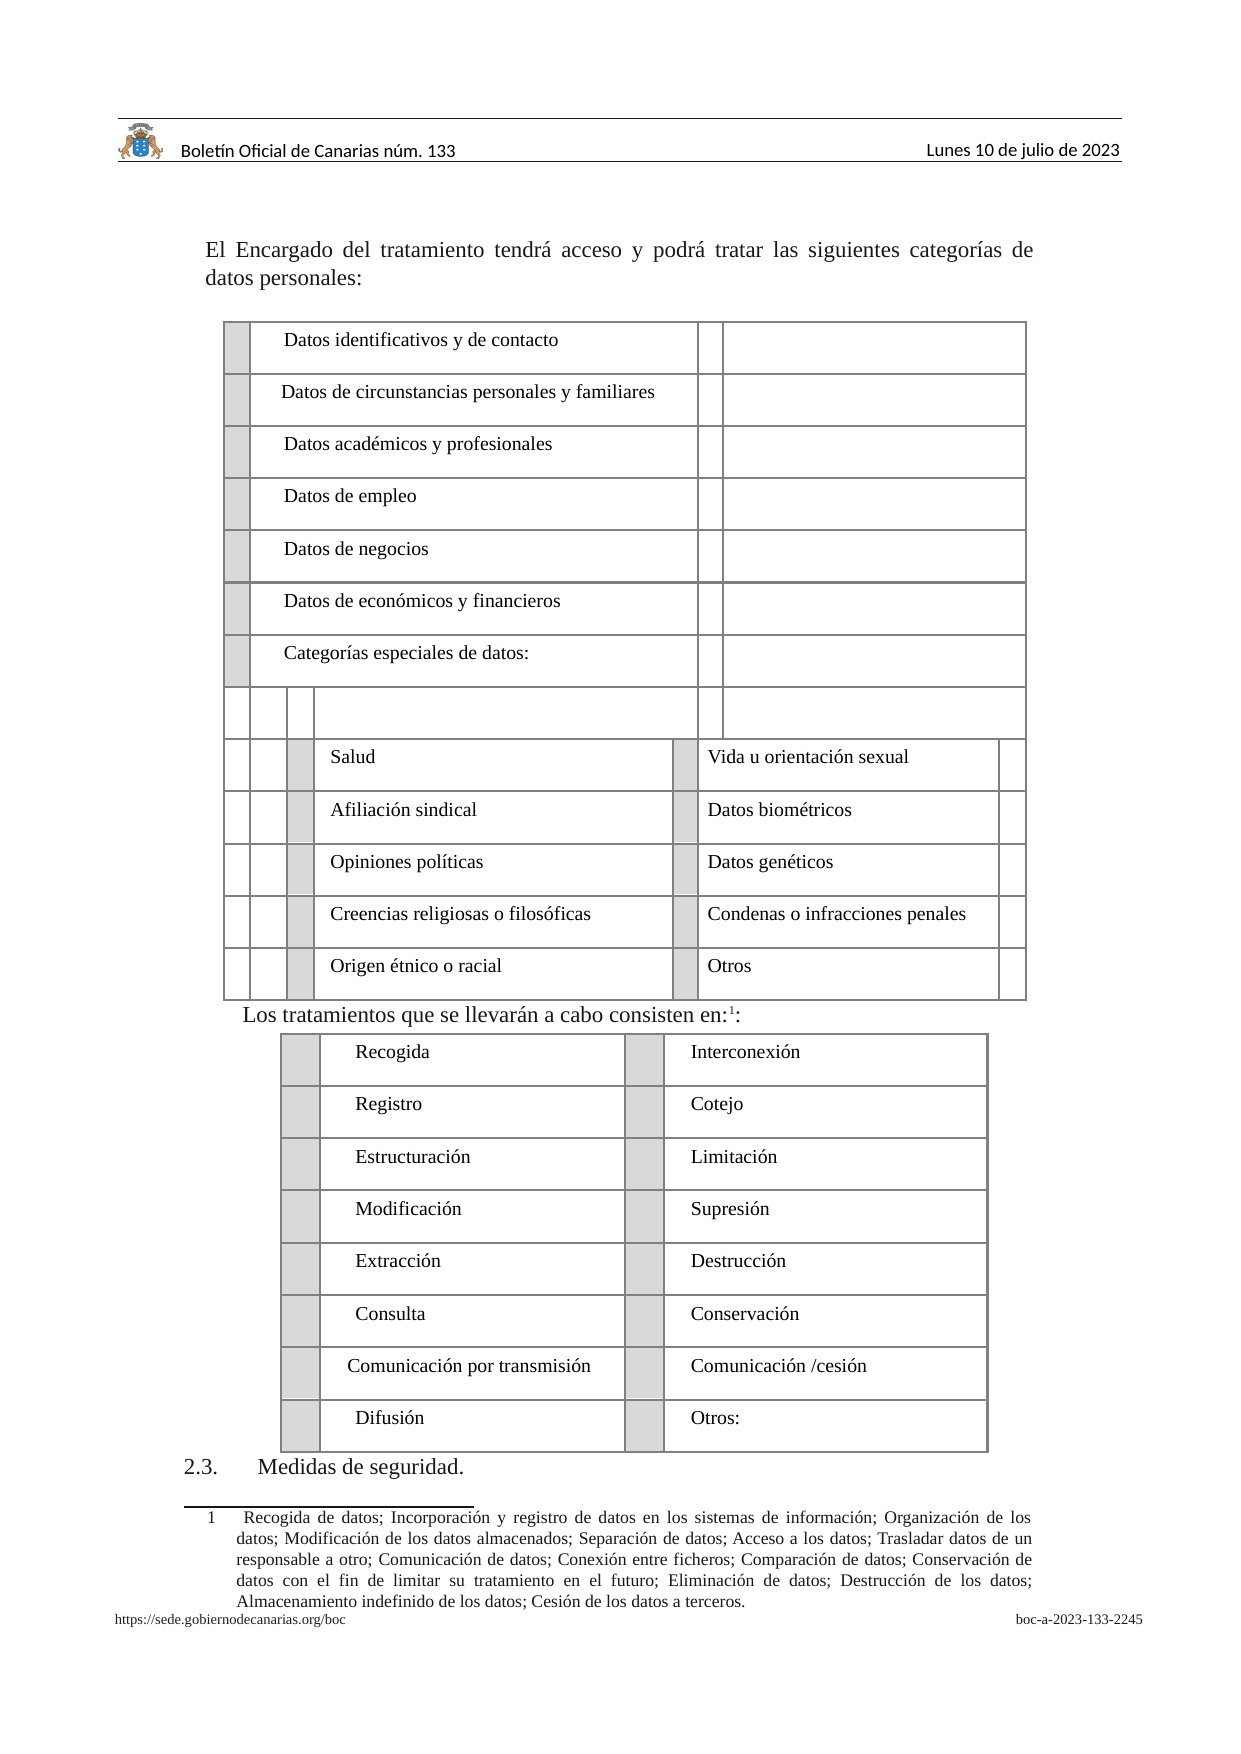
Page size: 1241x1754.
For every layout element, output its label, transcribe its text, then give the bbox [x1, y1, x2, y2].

table_cell [699, 688, 722, 738]
table_cell [251, 845, 286, 894]
table_cell [626, 1087, 663, 1137]
table_cell [724, 479, 1025, 529]
table_cell [251, 740, 286, 790]
table_cell [673, 427, 697, 477]
table_cell [251, 792, 286, 842]
table_cell Datos de económicos y financieros [251, 584, 673, 634]
table_cell Datos genéticos [699, 845, 998, 894]
table_cell [673, 688, 697, 738]
table_cell [626, 1296, 663, 1346]
table_cell [282, 1191, 319, 1242]
table_header [673, 323, 697, 373]
table_cell [673, 584, 697, 634]
table_cell [673, 375, 697, 425]
table_cell Datos de empleo [251, 479, 673, 529]
table_cell Datos biométricos [699, 792, 998, 842]
table_cell Datos de negocios [251, 531, 673, 581]
table_cell Limitación [665, 1139, 986, 1189]
table_cell [724, 636, 1025, 686]
table_cell Vida u orientación sexual [699, 740, 998, 790]
table_cell Otros [699, 949, 998, 999]
table_header [699, 323, 722, 373]
table_cell [1000, 949, 1025, 999]
table_header Interconexión [665, 1035, 986, 1085]
table_cell [674, 845, 697, 894]
table_cell Datos de circunstancias personales y familiares [251, 375, 673, 425]
table_cell Condenas o infracciones penales [699, 897, 998, 947]
table_cell [225, 584, 249, 634]
table_cell [288, 688, 313, 738]
list Medidas de seguridad. [184, 1453, 1035, 1479]
table_cell Registro [321, 1087, 624, 1137]
table_cell [225, 792, 249, 842]
table_cell Salud [315, 740, 672, 790]
table_cell [699, 427, 722, 477]
table_cell [699, 531, 722, 581]
text Los tratamientos que se llevarán a cabo consisten en:: [242, 1001, 1035, 1027]
table_cell [724, 531, 1025, 581]
table_cell Afiliación sindical [315, 792, 672, 842]
table_cell [724, 688, 1025, 738]
table_cell Extracción [321, 1244, 624, 1294]
table_cell [288, 792, 313, 842]
table_cell [225, 636, 249, 686]
table_cell [626, 1244, 663, 1294]
table_cell Origen étnico o racial [315, 949, 672, 999]
table_header [225, 323, 249, 373]
table_cell [315, 688, 673, 738]
table_cell [225, 949, 249, 999]
table_cell [673, 531, 697, 581]
table_cell [699, 636, 722, 686]
table_cell [225, 375, 249, 425]
table_cell Categorías especiales de datos: [251, 636, 673, 686]
table_cell Conservación [665, 1296, 986, 1346]
table_cell [225, 897, 249, 947]
table_cell Cotejo [665, 1087, 986, 1137]
table_cell [282, 1087, 319, 1137]
table_cell Supresión [665, 1191, 986, 1242]
table_cell [674, 740, 697, 790]
table_cell [674, 897, 697, 947]
text El Encargado del tratamiento tendrá acceso y podrá tratar las siguientes categorías de datos personales: [205, 236, 1035, 290]
table_cell Difusión [321, 1401, 624, 1451]
table_cell Consulta [321, 1296, 624, 1346]
table_cell [673, 479, 697, 529]
table_cell [626, 1139, 663, 1189]
table_cell [288, 845, 313, 894]
table_cell Creencias religiosas o filosóficas [315, 897, 672, 947]
table_cell [724, 584, 1025, 634]
table_cell Otros: [665, 1401, 986, 1451]
table_cell [724, 427, 1025, 477]
table_cell [1000, 897, 1025, 947]
table_cell [282, 1401, 319, 1451]
table_cell [225, 845, 249, 894]
table_cell [288, 897, 313, 947]
table_cell [282, 1244, 319, 1294]
table_header [282, 1035, 319, 1085]
table_cell [626, 1401, 663, 1451]
text Recogida de datos; Incorporación y registro de datos en los sistemas de información; Organización de los datos; Modificación de los datos almacenados; Separación de datos; Acceso a los datos; Trasladar datos de un responsable a otro; Comunicación de datos; Conexión entre ficheros; Comparación de datos; Conservación de datos con el fin de limitar su tratamiento en el futuro; Eliminación de datos; Destrucción de los datos; Almacenamiento indefinido de los datos; Cesión de los datos a terceros. [207, 1507, 1033, 1611]
table_header Recogida [321, 1035, 624, 1085]
table_cell [225, 740, 249, 790]
table_cell [1000, 845, 1025, 894]
table_cell [251, 688, 286, 738]
table_cell [282, 1139, 319, 1189]
table_cell Comunicación por transmisión [321, 1348, 624, 1398]
table_cell [674, 792, 697, 842]
table_cell [225, 427, 249, 477]
table_cell [288, 740, 313, 790]
table_cell [225, 531, 249, 581]
table_cell Datos académicos y profesionales [251, 427, 673, 477]
table_header [724, 323, 1025, 373]
table_cell [282, 1348, 319, 1398]
table_cell [1000, 740, 1025, 790]
table_cell [251, 949, 286, 999]
table_cell [288, 949, 313, 999]
table_cell [282, 1296, 319, 1346]
table_cell [1000, 792, 1025, 842]
table_header Datos identificativos y de contacto [251, 323, 673, 373]
table_cell [673, 636, 697, 686]
table_cell Comunicación /cesión [665, 1348, 986, 1398]
table_cell [699, 584, 722, 634]
table_header [626, 1035, 663, 1085]
table_cell [699, 375, 722, 425]
table_cell Opiniones políticas [315, 845, 672, 894]
table_cell [225, 479, 249, 529]
table_cell [225, 688, 249, 738]
table_cell [724, 375, 1025, 425]
table_cell Estructuración [321, 1139, 624, 1189]
table_cell [699, 479, 722, 529]
table_cell [674, 949, 697, 999]
table_cell [626, 1348, 663, 1398]
table_cell [251, 897, 286, 947]
table_cell [626, 1191, 663, 1242]
table_cell Modificación [321, 1191, 624, 1242]
table_cell Destrucción [665, 1244, 986, 1294]
